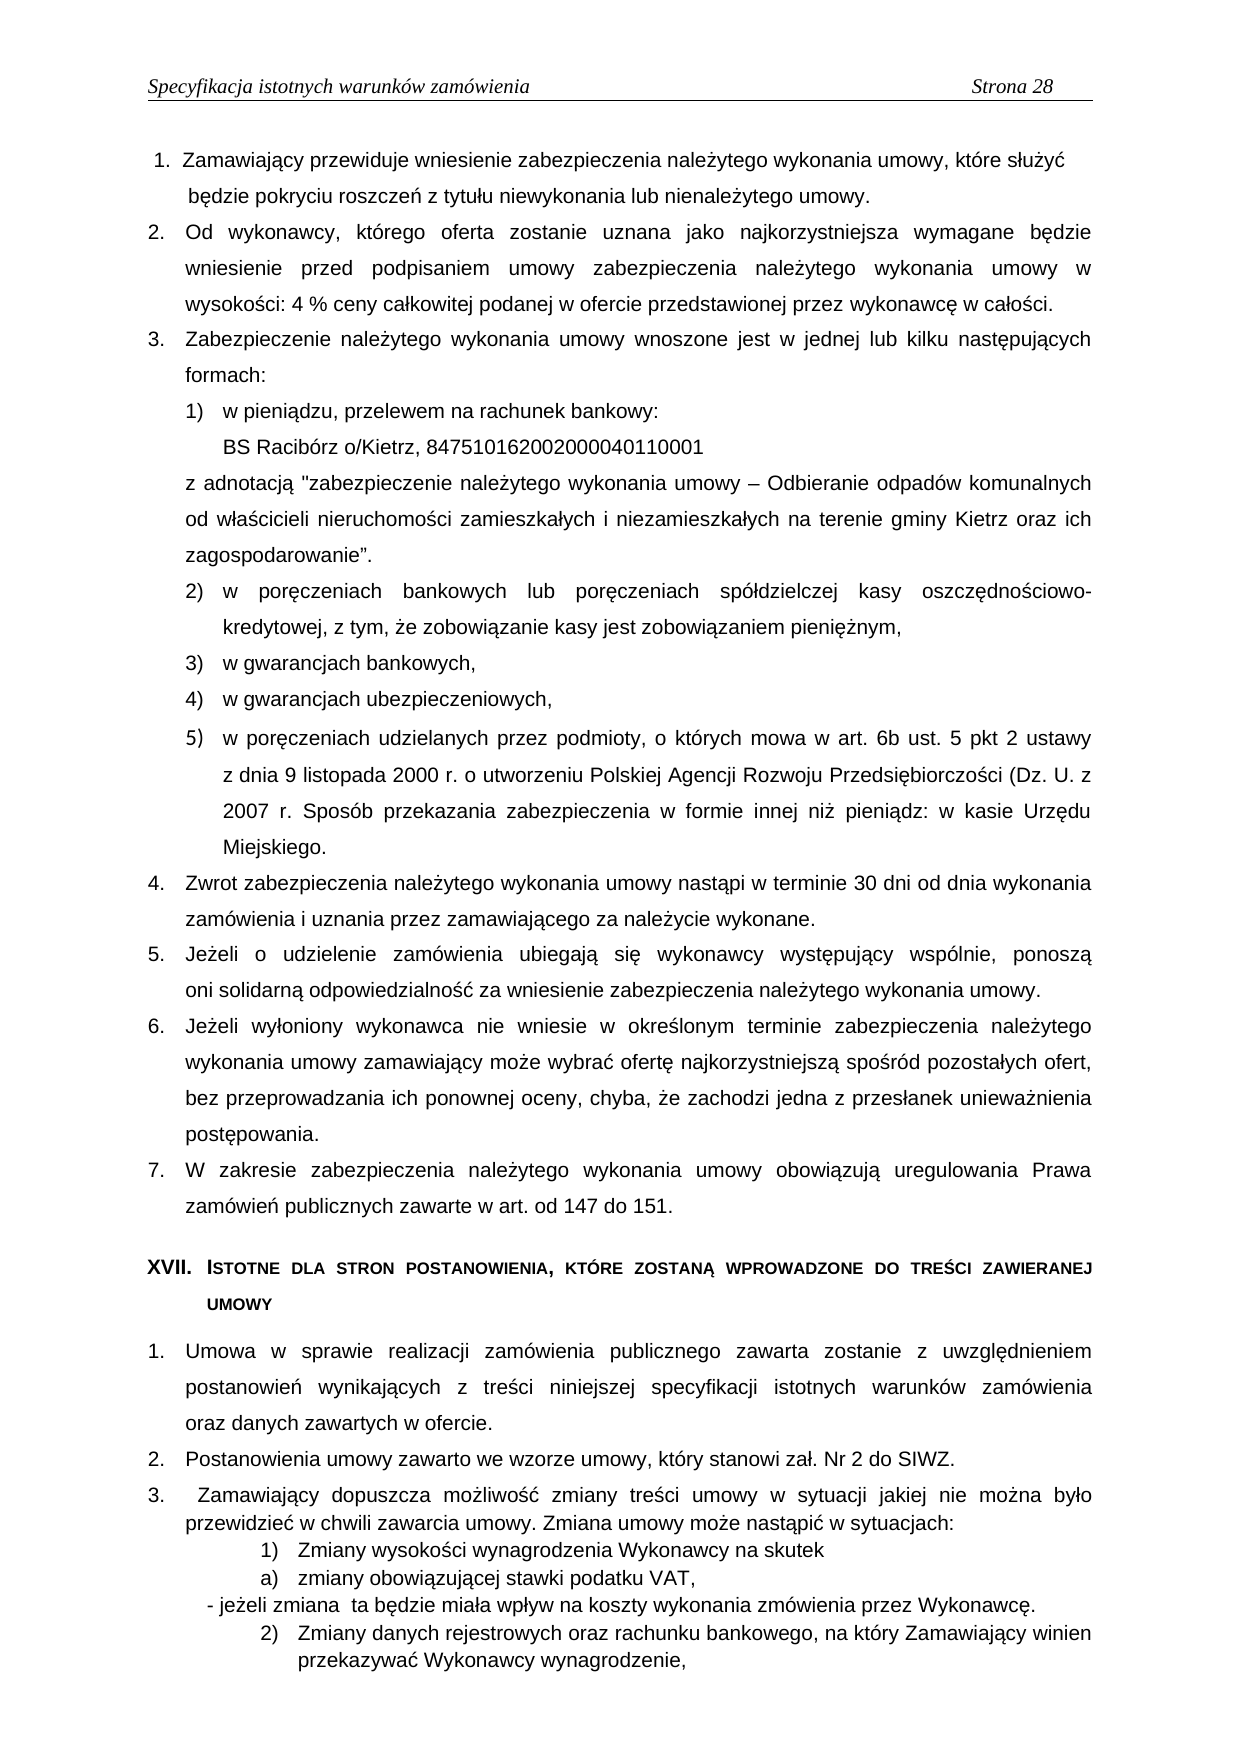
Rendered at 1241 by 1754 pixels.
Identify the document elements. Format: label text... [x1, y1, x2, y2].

text - jeżeli zmiana ta będzie miała wpływ na koszty wykonania zmówienia przez Wykonawcę. [207, 1593, 1093, 1617]
list Od wykonawcy, którego oferta zostanie uznana jako najkorzystniejsza wymagane będzie wniesienie przed podpisaniem umowy zabezpieczenia należytego wykonania umowy w wysokości: 4 % ceny całkowitej podanej w ofercie przedstawionej przez wykonawcę w całości. [148, 219, 1093, 315]
list z adnotacją "zabezpieczenie należytego wykonania umowy – Odbieranie odpadów komunalnych od właścicieli nieruchomości zamieszkałych i niezamieszkałych na terenie gminy Kietrz oraz ich zagospodarowanie”. [185, 471, 1093, 567]
list w gwarancjach bankowych, [185, 651, 1093, 675]
list Istotne dla stron postanowienia, które zostaną wprowadzone do treści zawieranej umowy [192, 1255, 1093, 1315]
list w poręczeniach udzielanych przez podmioty, o których mowa w art. 6b ust. 5 pkt 2 ustawy z dnia 9 listopada 2000 r. o utworzeniu Polskiej Agencji Rozwoju Przedsiębiorczości (Dz. U. z 2007 r. Sposób przekazania zabezpieczenia w formie innej niż pieniądz: w kasie Urzędu Miejskiego. [185, 723, 1093, 858]
list Zmiany danych rejestrowych oraz rachunku bankowego, na który Zamawiający winien przekazywać Wykonawcy wynagrodzenie, [260, 1620, 1093, 1672]
list Jeżeli wyłoniony wykonawca nie wniesie w określonym terminie zabezpieczenia należytego wykonania umowy zamawiający może wybrać ofertę najkorzystniejszą spośród pozostałych ofert, bez przeprowadzania ich ponownej oceny, chyba, że zachodzi jedna z przesłanek unieważnienia postępowania. [148, 1014, 1093, 1146]
list w pieniądzu, przelewem na rachunek bankowy: [185, 399, 1093, 423]
list W zakresie zabezpieczenia należytego wykonania umowy obowiązują uregulowania Prawa zamówień publicznych zawarte w art. od 147 do 151. [148, 1158, 1093, 1218]
list Zmiany wysokości wynagrodzenia Wykonawcy na skutek [260, 1538, 1093, 1562]
list Zwrot zabezpieczenia należytego wykonania umowy nastąpi w terminie 30 dni od dnia wykonania zamówienia i uznania przez zamawiającego za należycie wykonane. [148, 870, 1093, 930]
text będzie pokryciu roszczeń z tytułu niewykonania lub nienależytego umowy. [148, 183, 1093, 207]
list w poręczeniach bankowych lub poręczeniach spółdzielczej kasy oszczędnościowo-kredytowej, z tym, że zobowiązanie kasy jest zobowiązaniem pieniężnym, [185, 579, 1093, 639]
list Jeżeli o udzielenie zamówienia ubiegają się wykonawcy występujący wspólnie, ponoszą oni solidarną odpowiedzialność za wniesienie zabezpieczenia należytego wykonania umowy. [148, 942, 1093, 1002]
list BS Racibórz o/Kietrz, 847510162002000040110001 [223, 435, 1093, 459]
list w gwarancjach ubezpieczeniowych, [185, 687, 1093, 711]
text 1. Zamawiający przewiduje wniesienie zabezpieczenia należytego wykonania umowy, które służyć [148, 148, 1093, 172]
list Zabezpieczenie należytego wykonania umowy wnoszone jest w jednej lub kilku następujących formach: [148, 327, 1093, 387]
list Zamawiający dopuszcza możliwość zmiany treści umowy w sytuacji jakiej nie można było przewidzieć w chwili zawarcia umowy. Zmiana umowy może nastąpić w sytuacjach: [148, 1483, 1093, 1534]
list Postanowienia umowy zawarto we wzorze umowy, który stanowi zał. Nr 2 do SIWZ. [148, 1447, 1093, 1471]
list zmiany obowiązującej stawki podatku VAT, [260, 1565, 1093, 1589]
list Umowa w sprawie realizacji zamówienia publicznego zawarta zostanie z uwzględnieniem postanowień wynikających z treści niniejszej specyfikacji istotnych warunków zamówienia oraz danych zawartych w ofercie. [148, 1339, 1093, 1435]
